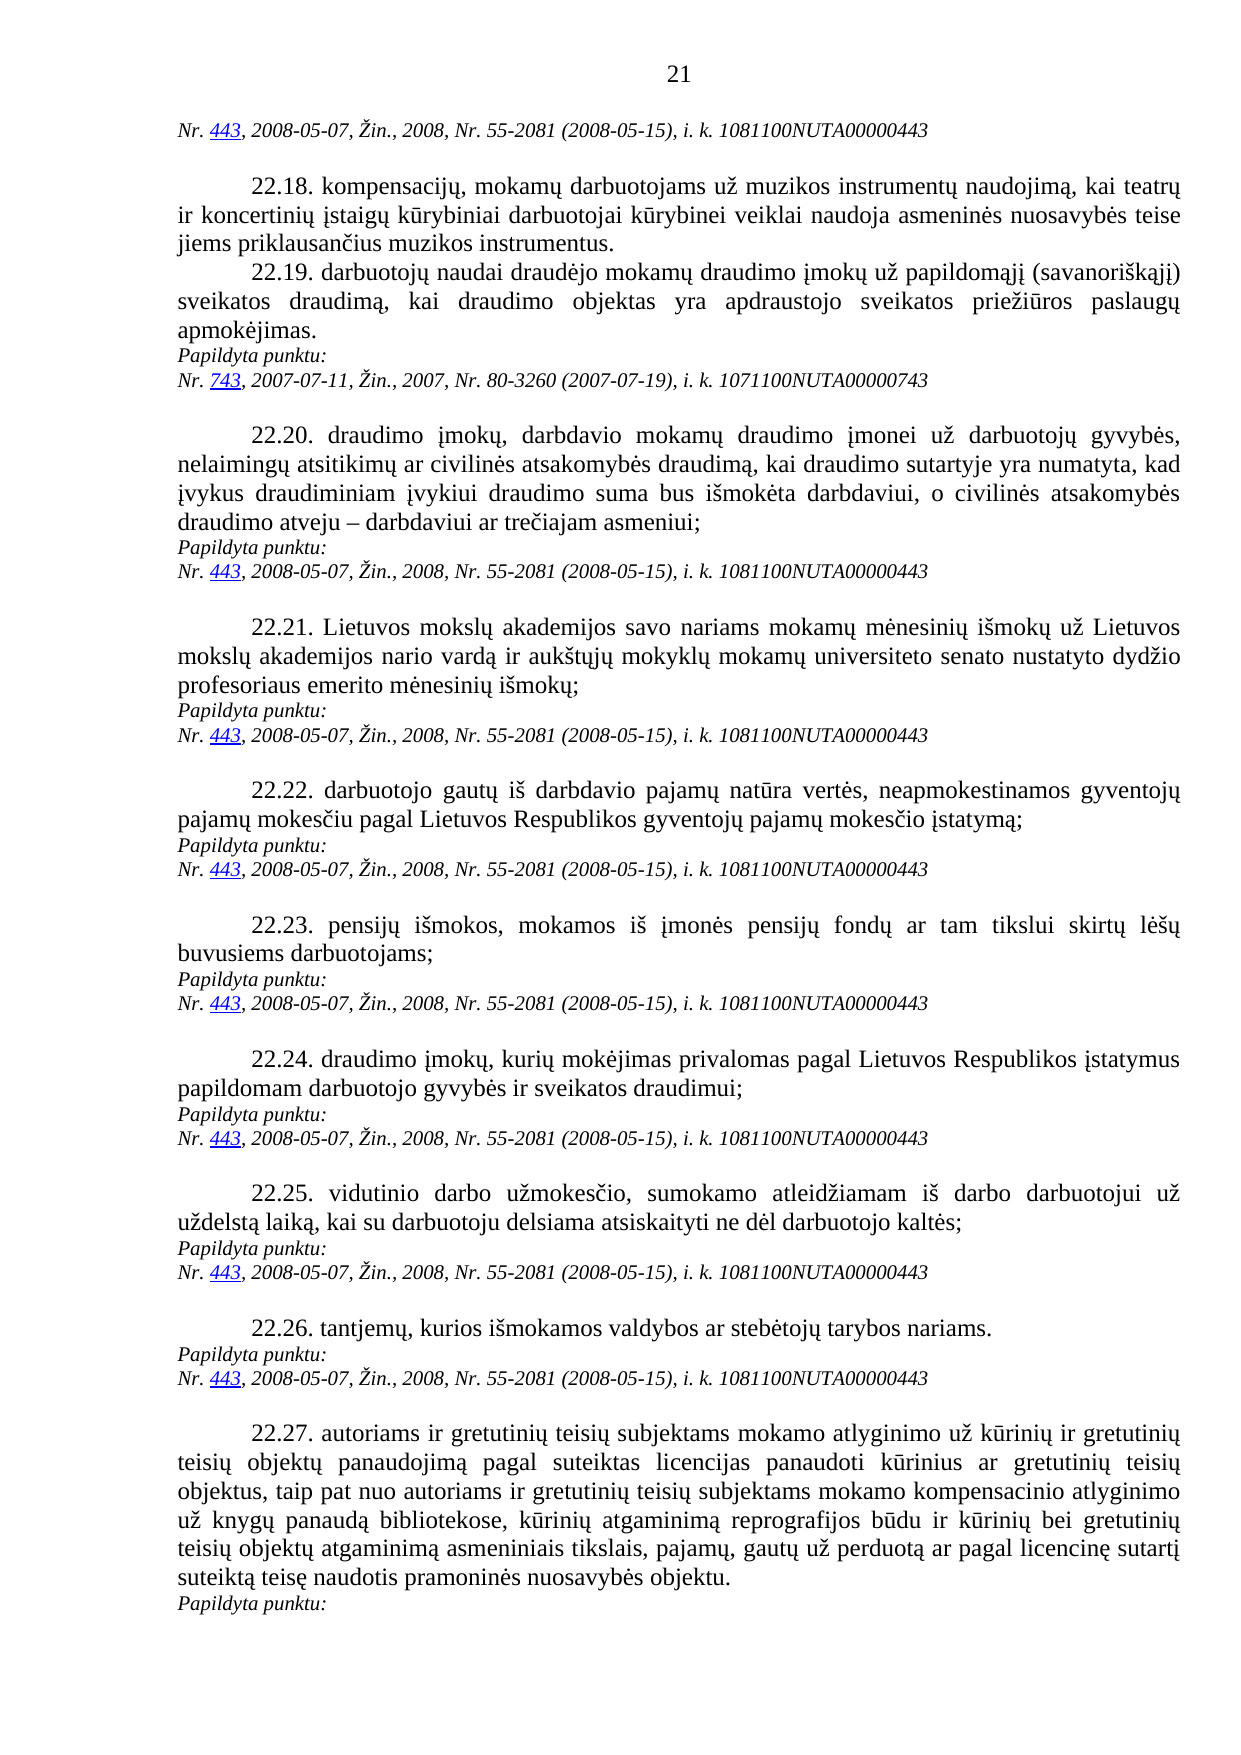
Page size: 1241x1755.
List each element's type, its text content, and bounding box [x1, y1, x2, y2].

text Papildyta punktu: [177, 1236, 1181, 1260]
text 22.18. kompensacijų, mokamų darbuotojams už muzikos instrumentų naudojimą, kai teatrų ir koncertinių įstaigų kūrybiniai darbuotojai kūrybinei veiklai naudoja asmeninės nuosavybės teise jiems priklausančius muzikos instrumentus. [177, 171, 1181, 257]
text Nr. 443, 2008-05-07, Žin., 2008, Nr. 55-2081 (2008-05-15), i. k. 1081100NUTA00000443 [177, 118, 1181, 142]
text Papildyta punktu: [177, 1591, 1181, 1615]
text Nr. 443, 2008-05-07, Žin., 2008, Nr. 55-2081 (2008-05-15), i. k. 1081100NUTA00000443 [177, 1126, 1181, 1150]
text 22.27. autoriams ir gretutinių teisių subjektams mokamo atlyginimo už kūrinių ir gretutinių teisių objektų panaudojimą pagal suteiktas licencijas panaudoti kūrinius ar gretutinių teisių objektus, taip pat nuo autoriams ir gretutinių teisių subjektams mokamo kompensacinio atlyginimo už knygų panaudą bibliotekose, kūrinių atgaminimą reprografijos būdu ir kūrinių bei gretutinių teisių objektų atgaminimą asmeniniais tikslais, pajamų, gautų už perduotą ar pagal licencinę sutartį suteiktą teisę naudotis pramoninės nuosavybės objektu. [177, 1418, 1181, 1591]
text Nr. 443, 2008-05-07, Žin., 2008, Nr. 55-2081 (2008-05-15), i. k. 1081100NUTA00000443 [177, 1260, 1181, 1284]
text Papildyta punktu: [177, 833, 1181, 857]
text Papildyta punktu: [177, 1342, 1181, 1366]
text 22.19. darbuotojų naudai draudėjo mokamų draudimo įmokų už papildomąjį (savanoriškąjį) sveikatos draudimą, kai draudimo objektas yra apdraustojo sveikatos priežiūros paslaugų apmokėjimas. [177, 257, 1181, 343]
text Nr. 443, 2008-05-07, Žin., 2008, Nr. 55-2081 (2008-05-15), i. k. 1081100NUTA00000443 [177, 722, 1181, 747]
text 22.21. Lietuvos mokslų akademijos savo nariams mokamų mėnesinių išmokų už Lietuvos mokslų akademijos nario vardą ir aukštųjų mokyklų mokamų universiteto senato nustatyto dydžio profesoriaus emerito mėnesinių išmokų; [177, 612, 1181, 698]
text Nr. 443, 2008-05-07, Žin., 2008, Nr. 55-2081 (2008-05-15), i. k. 1081100NUTA00000443 [177, 559, 1181, 583]
text Nr. 443, 2008-05-07, Žin., 2008, Nr. 55-2081 (2008-05-15), i. k. 1081100NUTA00000443 [177, 857, 1181, 881]
text Papildyta punktu: [177, 698, 1181, 722]
text 22.24. draudimo įmokų, kurių mokėjimas privalomas pagal Lietuvos Respublikos įstatymus papildomam darbuotojo gyvybės ir sveikatos draudimui; [177, 1044, 1181, 1102]
text 22.22. darbuotojo gautų iš darbdavio pajamų natūra vertės, neapmokestinamos gyventojų pajamų mokesčiu pagal Lietuvos Respublikos gyventojų pajamų mokesčio įstatymą; [177, 775, 1181, 833]
text Papildyta punktu: [177, 967, 1181, 991]
text 22.26. tantjemų, kurios išmokamos valdybos ar stebėtojų tarybos nariams. [177, 1313, 1181, 1342]
text Papildyta punktu: [177, 1102, 1181, 1126]
text Papildyta punktu: [177, 343, 1181, 367]
text 22.23. pensijų išmokos, mokamos iš įmonės pensijų fondų ar tam tikslui skirtų lėšų buvusiems darbuotojams; [177, 910, 1181, 967]
text Papildyta punktu: [177, 535, 1181, 559]
text 22.25. vidutinio darbo užmokesčio, sumokamo atleidžiamam iš darbo darbuotojui už uždelstą laiką, kai su darbuotoju delsiama atsiskaityti ne dėl darbuotojo kaltės; [177, 1178, 1181, 1236]
text 22.20. draudimo įmokų, darbdavio mokamų draudimo įmonei už darbuotojų gyvybės, nelaimingų atsitikimų ar civilinės atsakomybės draudimą, kai draudimo sutartyje yra numatyta, kad įvykus draudiminiam įvykiui draudimo suma bus išmokėta darbdaviui, o civilinės atsakomybės draudimo atveju – darbdaviui ar trečiajam asmeniui; [177, 420, 1181, 535]
text Nr. 443, 2008-05-07, Žin., 2008, Nr. 55-2081 (2008-05-15), i. k. 1081100NUTA00000443 [177, 991, 1181, 1015]
text Nr. 443, 2008-05-07, Žin., 2008, Nr. 55-2081 (2008-05-15), i. k. 1081100NUTA00000443 [177, 1366, 1181, 1390]
text Nr. 743, 2007-07-11, Žin., 2007, Nr. 80-3260 (2007-07-19), i. k. 1071100NUTA00000743 [177, 367, 1181, 392]
